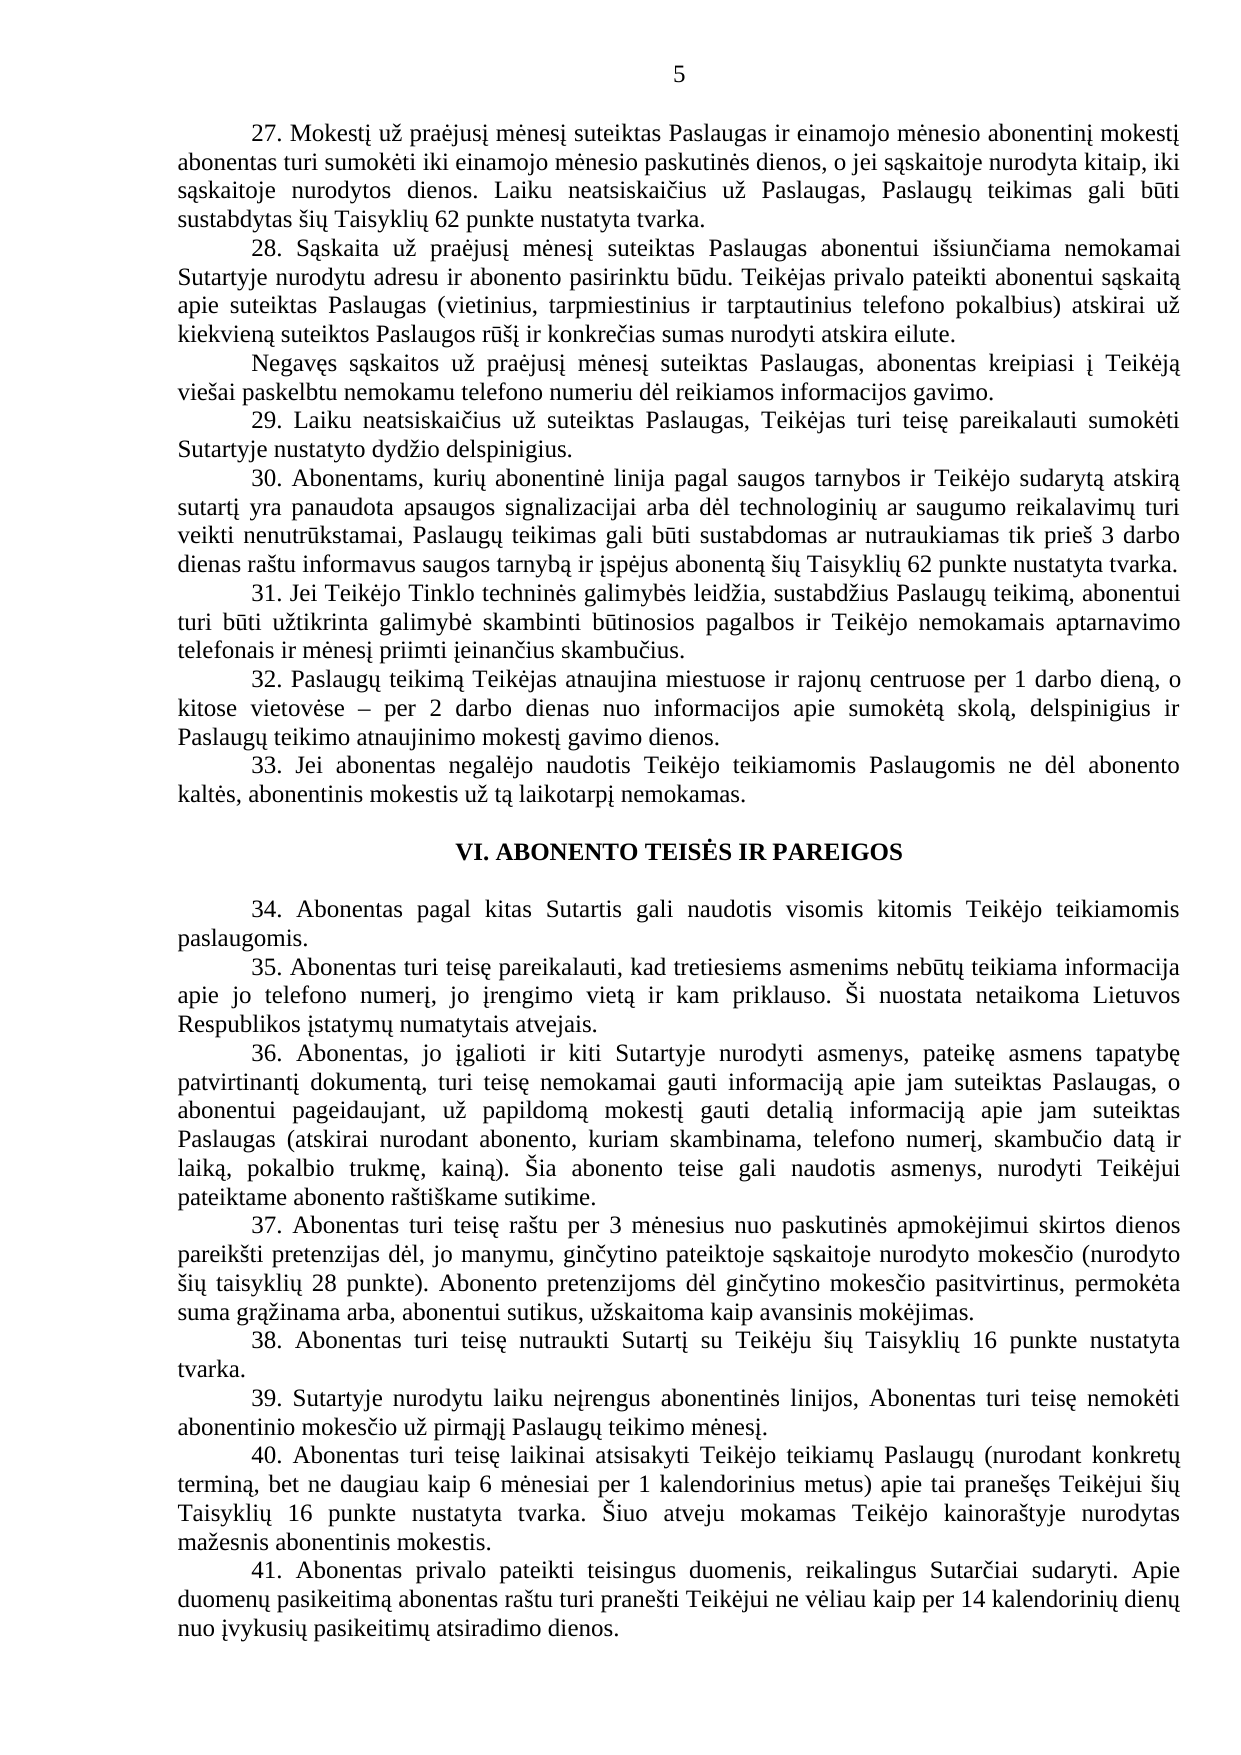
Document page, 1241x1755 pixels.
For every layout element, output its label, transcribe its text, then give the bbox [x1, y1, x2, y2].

text 38. Abonentas turi teisę nutraukti Sutartį su Teikėju šių Taisyklių 16 punkte nustatyta tvarka. [177, 1326, 1181, 1383]
text 28. Sąskaita už praėjusį mėnesį suteiktas Paslaugas abonentui išsiunčiama nemokamai Sutartyje nurodytu adresu ir abonento pasirinktu būdu. Teikėjas privalo pateikti abonentui sąskaitą apie suteiktas Paslaugas (vietinius, tarpmiestinius ir tarptautinius telefono pokalbius) atskirai už kiekvieną suteiktos Paslaugos rūšį ir konkrečias sumas nurodyti atskira eilute. [177, 233, 1181, 348]
text VI. ABONENTO TEISĖS IR PAREIGOS [177, 837, 1181, 866]
text Negavęs sąskaitos už praėjusį mėnesį suteiktas Paslaugas, abonentas kreipiasi į Teikėją viešai paskelbtu nemokamu telefono numeriu dėl reikiamos informacijos gavimo. [177, 348, 1181, 406]
text 36. Abonentas, jo įgalioti ir kiti Sutartyje nurodyti asmenys, pateikę asmens tapatybę patvirtinantį dokumentą, turi teisę nemokamai gauti informaciją apie jam suteiktas Paslaugas, o abonentui pageidaujant, už papildomą mokestį gauti detalią informaciją apie jam suteiktas Paslaugas (atskirai nurodant abonento, kuriam skambinama, telefono numerį, skambučio datą ir laiką, pokalbio trukmę, kainą). Šia abonento teise gali naudotis asmenys, nurodyti Teikėjui pateiktame abonento raštiškame sutikime. [177, 1038, 1181, 1211]
text 37. Abonentas turi teisę raštu per 3 mėnesius nuo paskutinės apmokėjimui skirtos dienos pareikšti pretenzijas dėl, jo manymu, ginčytino pateiktoje sąskaitoje nurodyto mokesčio (nurodyto šių taisyklių 28 punkte). Abonento pretenzijoms dėl ginčytino mokesčio pasitvirtinus, permokėta suma grąžinama arba, abonentui sutikus, užskaitoma kaip avansinis mokėjimas. [177, 1211, 1181, 1326]
text 30. Abonentams, kurių abonentinė linija pagal saugos tarnybos ir Teikėjo sudarytą atskirą sutartį yra panaudota apsaugos signalizacijai arba dėl technologinių ar saugumo reikalavimų turi veikti nenutrūkstamai, Paslaugų teikimas gali būti sustabdomas ar nutraukiamas tik prieš 3 darbo dienas raštu informavus saugos tarnybą ir įspėjus abonentą šių Taisyklių 62 punkte nustatyta tvarka. [177, 463, 1181, 578]
text 35. Abonentas turi teisę pareikalauti, kad tretiesiems asmenims nebūtų teikiama informacija apie jo telefono numerį, jo įrengimo vietą ir kam priklauso. Ši nuostata netaikoma Lietuvos Respublikos įstatymų numatytais atvejais. [177, 952, 1181, 1038]
text 27. Mokestį už praėjusį mėnesį suteiktas Paslaugas ir einamojo mėnesio abonentinį mokestį abonentas turi sumokėti iki einamojo mėnesio paskutinės dienos, o jei sąskaitoje nurodyta kitaip, iki sąskaitoje nurodytos dienos. Laiku neatsiskaičius už Paslaugas, Paslaugų teikimas gali būti sustabdytas šių Taisyklių 62 punkte nustatyta tvarka. [177, 118, 1181, 233]
text 32. Paslaugų teikimą Teikėjas atnaujina miestuose ir rajonų centruose per 1 darbo dieną, o kitose vietovėse – per 2 darbo dienas nuo informacijos apie sumokėtą skolą, delspinigius ir Paslaugų teikimo atnaujinimo mokestį gavimo dienos. [177, 664, 1181, 751]
text 31. Jei Teikėjo Tinklo techninės galimybės leidžia, sustabdžius Paslaugų teikimą, abonentui turi būti užtikrinta galimybė skambinti būtinosios pagalbos ir Teikėjo nemokamais aptarnavimo telefonais ir mėnesį priimti įeinančius skambučius. [177, 578, 1181, 664]
text 34. Abonentas pagal kitas Sutartis gali naudotis visomis kitomis Teikėjo teikiamomis paslaugomis. [177, 894, 1181, 952]
text 33. Jei abonentas negalėjo naudotis Teikėjo teikiamomis Paslaugomis ne dėl abonento kaltės, abonentinis mokestis už tą laikotarpį nemokamas. [177, 751, 1181, 808]
text 41. Abonentas privalo pateikti teisingus duomenis, reikalingus Sutarčiai sudaryti. Apie duomenų pasikeitimą abonentas raštu turi pranešti Teikėjui ne vėliau kaip per 14 kalendorinių dienų nuo įvykusių pasikeitimų atsiradimo dienos. [177, 1556, 1181, 1642]
text 29. Laiku neatsiskaičius už suteiktas Paslaugas, Teikėjas turi teisę pareikalauti sumokėti Sutartyje nustatyto dydžio delspinigius. [177, 406, 1181, 463]
text 40. Abonentas turi teisę laikinai atsisakyti Teikėjo teikiamų Paslaugų (nurodant konkretų terminą, bet ne daugiau kaip 6 mėnesiai per 1 kalendorinius metus) apie tai pranešęs Teikėjui šių Taisyklių 16 punkte nustatyta tvarka. Šiuo atveju mokamas Teikėjo kainoraštyje nurodytas mažesnis abonentinis mokestis. [177, 1441, 1181, 1556]
text 39. Sutartyje nurodytu laiku neįrengus abonentinės linijos, Abonentas turi teisę nemokėti abonentinio mokesčio už pirmąjį Paslaugų teikimo mėnesį. [177, 1383, 1181, 1441]
